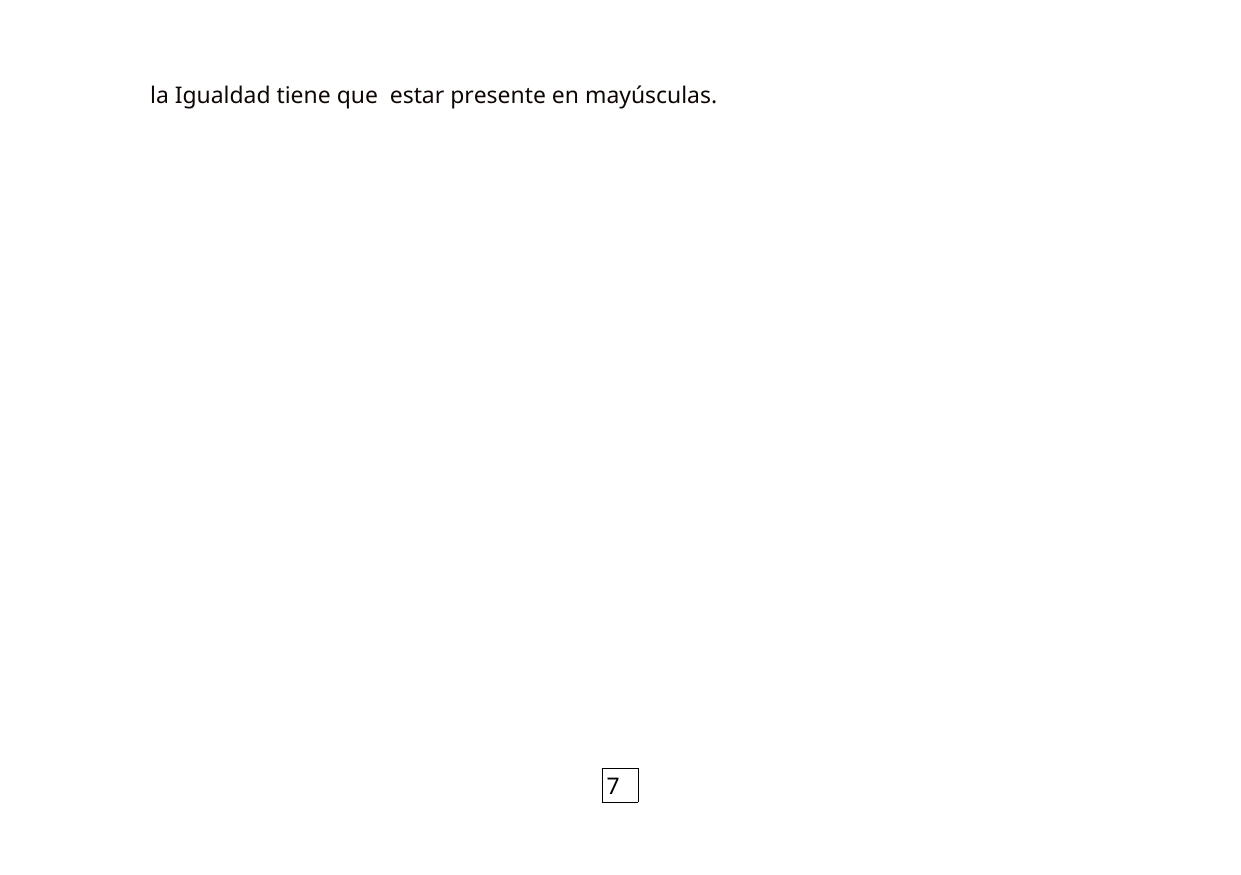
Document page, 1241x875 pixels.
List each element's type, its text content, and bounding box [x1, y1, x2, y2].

text la Igualdad tiene que estar presente en mayúsculas. [150, 79, 1091, 110]
